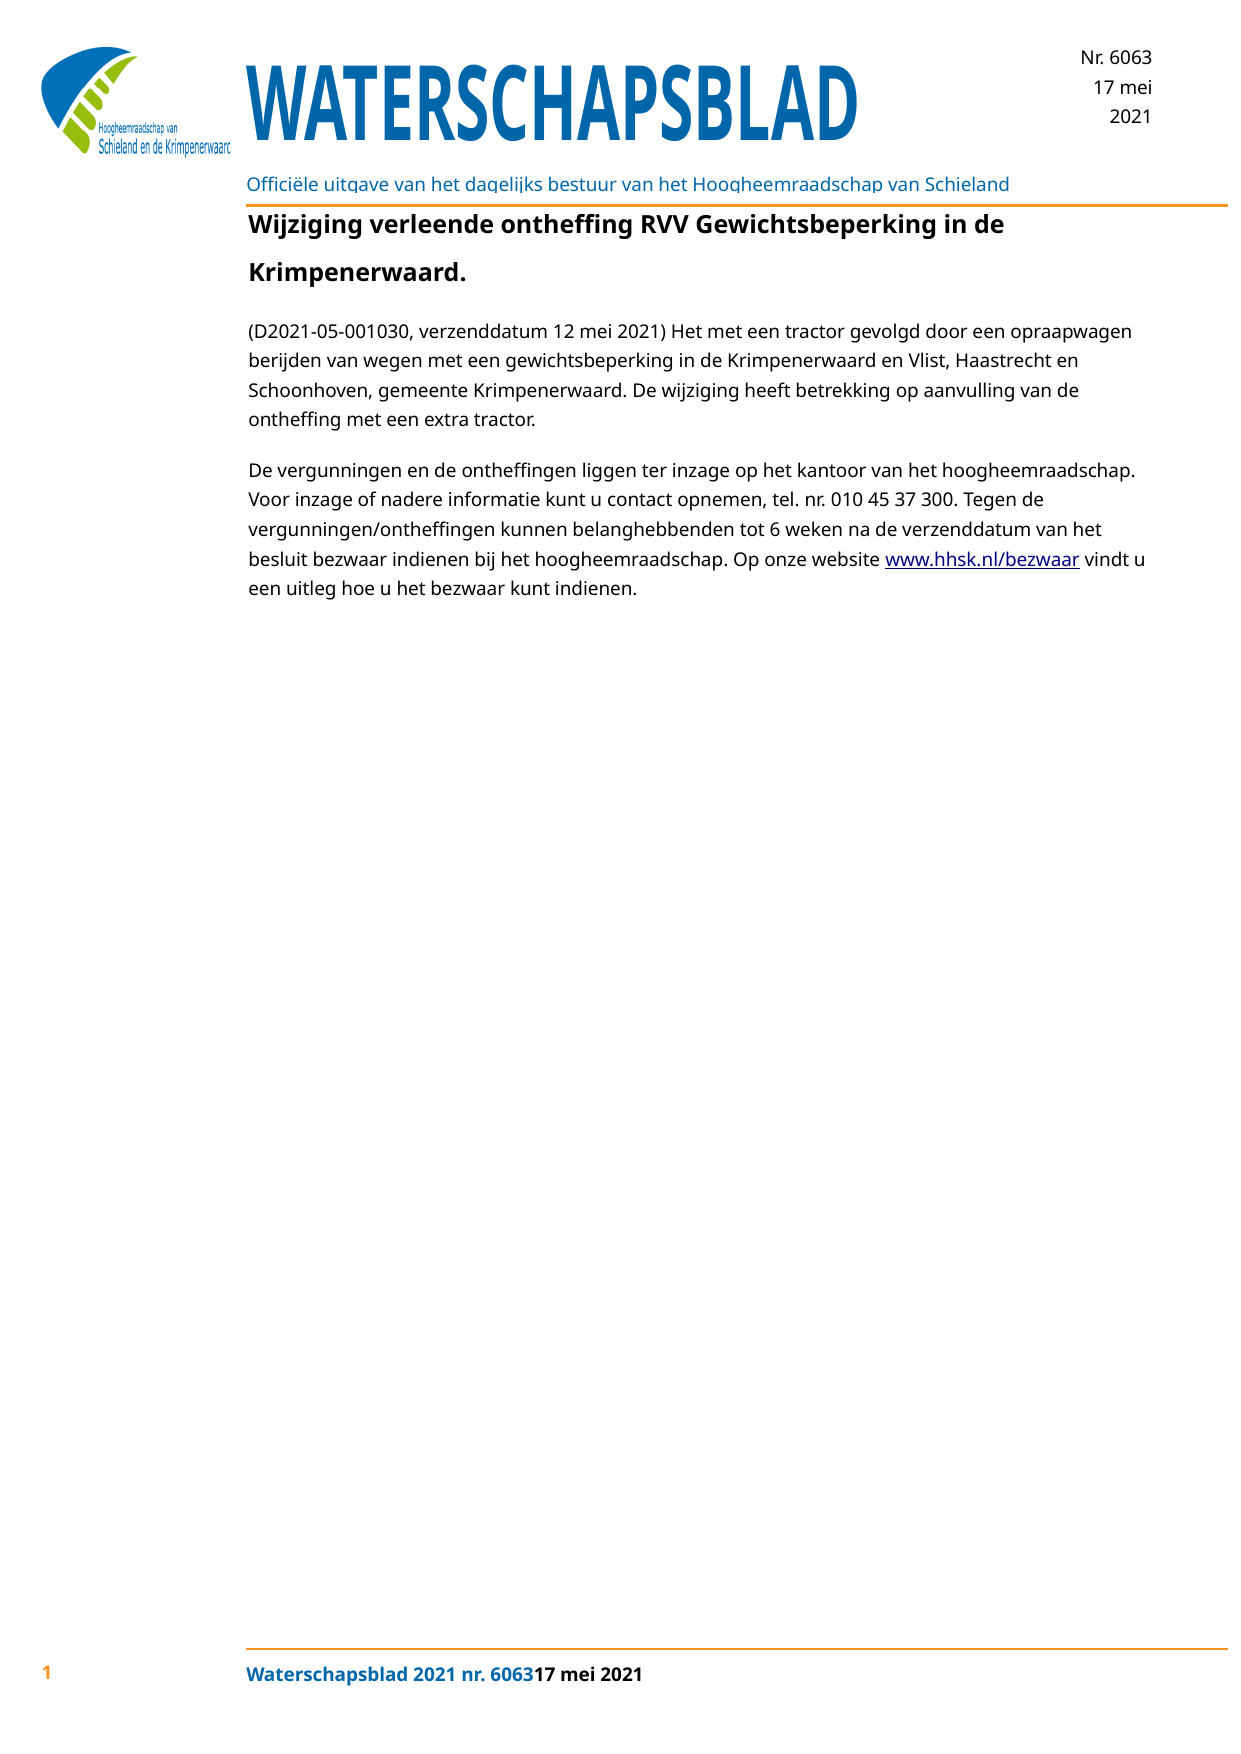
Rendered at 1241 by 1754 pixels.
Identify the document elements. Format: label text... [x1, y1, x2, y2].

text De vergunningen en de ontheffingen liggen ter inzage op het kantoor van het hoogheemraadschap. Voor inzage of nadere informatie kunt u contact opnemen, tel. nr. 010 45 37 300. Tegen de vergunningen/ontheffingen kunnen belanghebbenden tot 6 weken na de verzenddatum van het besluit bezwaar indienen bij het hoogheemraadschap. Op onze website www.hhsk.nl/bezwaar vindt u een uitleg hoe u het bezwaar kunt indienen. [248, 457, 1152, 601]
picture [41, 47, 231, 172]
text Wijziging verleende ontheffing RVV Gewichtsbeperking in de Krimpenerwaard. [248, 207, 1152, 288]
text (D2021-05-001030, verzenddatum 12 mei 2021) Het met een tractor gevolgd door een opraapwagen berijden van wegen met een gewichtsbeperking in de Krimpenerwaard en Vlist, Haastrecht en Schoonhoven, gemeente Krimpenerwaard. De wijziging heeft betrekking op aanvulling van de ontheffing met een extra tractor. [248, 318, 1152, 432]
